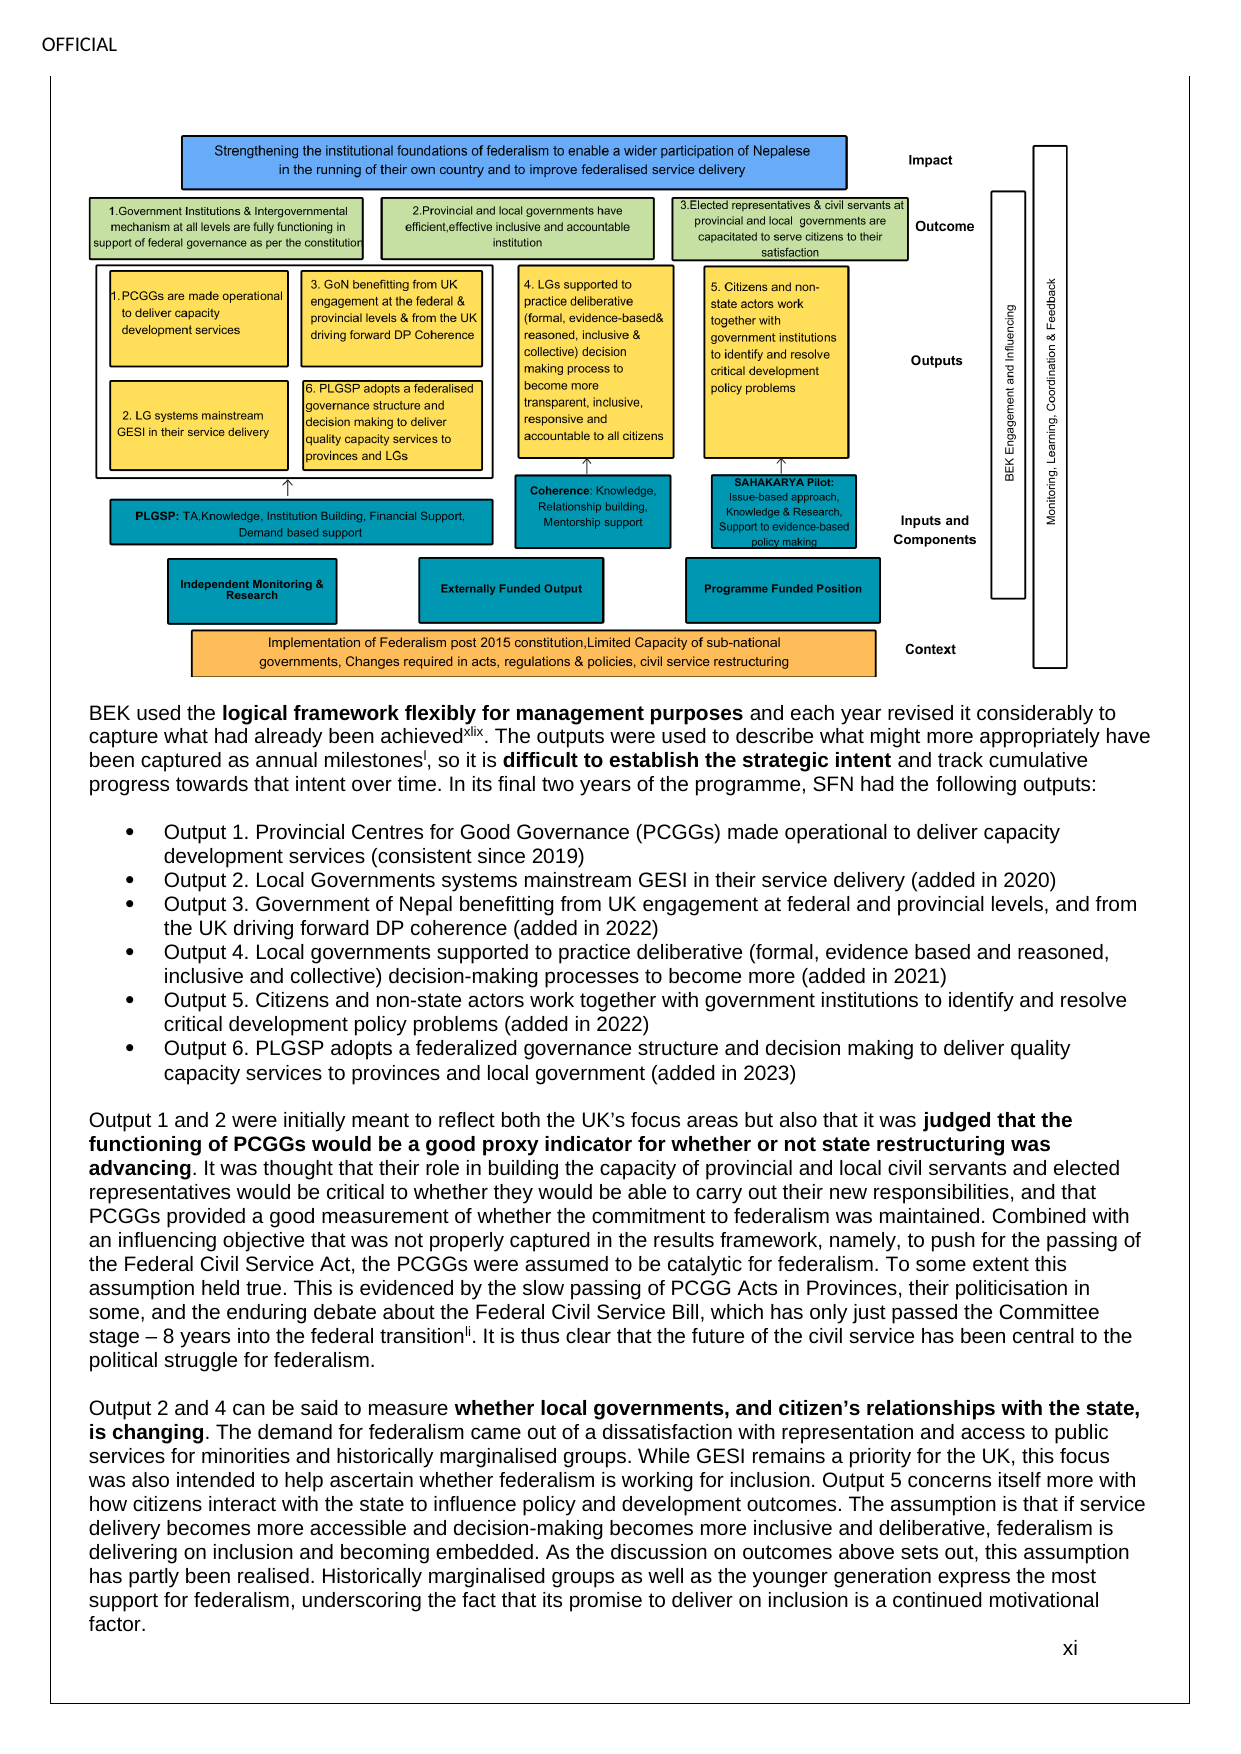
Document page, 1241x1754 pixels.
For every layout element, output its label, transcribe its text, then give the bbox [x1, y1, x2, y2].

list Output 6. PLGSP adopts a federalized governance structure and decision making to deliver quality capacity services to provinces and local government (added in 2023) [126, 1036, 1152, 1084]
list Output 3. Government of Nepal benefitting from UK engagement at federal and provincial levels, and from the UK driving forward DP coherence (added in 2022) [126, 892, 1152, 940]
list Output 5. Citizens and non-state actors work together with government institutions to identify and resolve critical development policy problems (added in 2022) [126, 988, 1152, 1036]
text Output 1 and 2 were initially meant to reflect both the UK’s focus areas but also that it was judged that the functioning of PCGGs would be a good proxy indicator for whether or not state restructuring was advancing. It was thought that their role in building the capacity of provincial and local civil servants and elected representatives would be critical to whether they would be able to carry out their new responsibilities, and that PCGGs provided a good measurement of whether the commitment to federalism was maintained. Combined with an influencing objective that was not properly captured in the results framework, namely, to push for the passing of the Federal Civil Service Act, the PCGGs were assumed to be catalytic for federalism. To some extent this assumption held true. This is evidenced by the slow passing of PCGG Acts in Provinces, their politicisation in some, and the enduring debate about the Federal Civil Service Bill, which has only just passed the Committee stage – 8 years into the federal transition. It is thus clear that the future of the civil service has been central to the political struggle for federalism. [89, 1108, 1152, 1372]
list Output 2. Local Governments systems mainstream GESI in their service delivery (added in 2020) [126, 868, 1152, 892]
list Output 1. Provincial Centres for Good Governance (PCGGs) made operational to deliver capacity development services (consistent since 2019) [126, 820, 1152, 868]
list Output 4. Local governments supported to practice deliberative (formal, evidence based and reasoned, inclusive and collective) decision-making processes to become more (added in 2021) [126, 940, 1152, 988]
text BEK used the logical framework flexibly for management purposes and each year revised it considerably to capture what had already been achieved. The outputs were used to describe what might more appropriately have been captured as annual milestones, so it is difficult to establish the strategic intent and track cumulative progress towards that intent over time. In its final two years of the programme, SFN had the following outputs: [89, 700, 1152, 796]
text Output 2 and 4 can be said to measure whether local governments, and citizen’s relationships with the state, is changing. The demand for federalism came out of a dissatisfaction with representation and access to public services for minorities and historically marginalised groups. While GESI remains a priority for the UK, this focus was also intended to help ascertain whether federalism is working for inclusion. Output 5 concerns itself more with how citizens interact with the state to influence policy and development outcomes. The assumption is that if service delivery becomes more accessible and decision-making becomes more inclusive and deliberative, federalism is delivering on inclusion and becoming embedded. As the discussion on outcomes above sets out, this assumption has partly been realised. Historically marginalised groups as well as the younger generation express the most support for federalism, underscoring the fact that its promise to deliver on inclusion is a continued motivational factor. [89, 1396, 1152, 1635]
